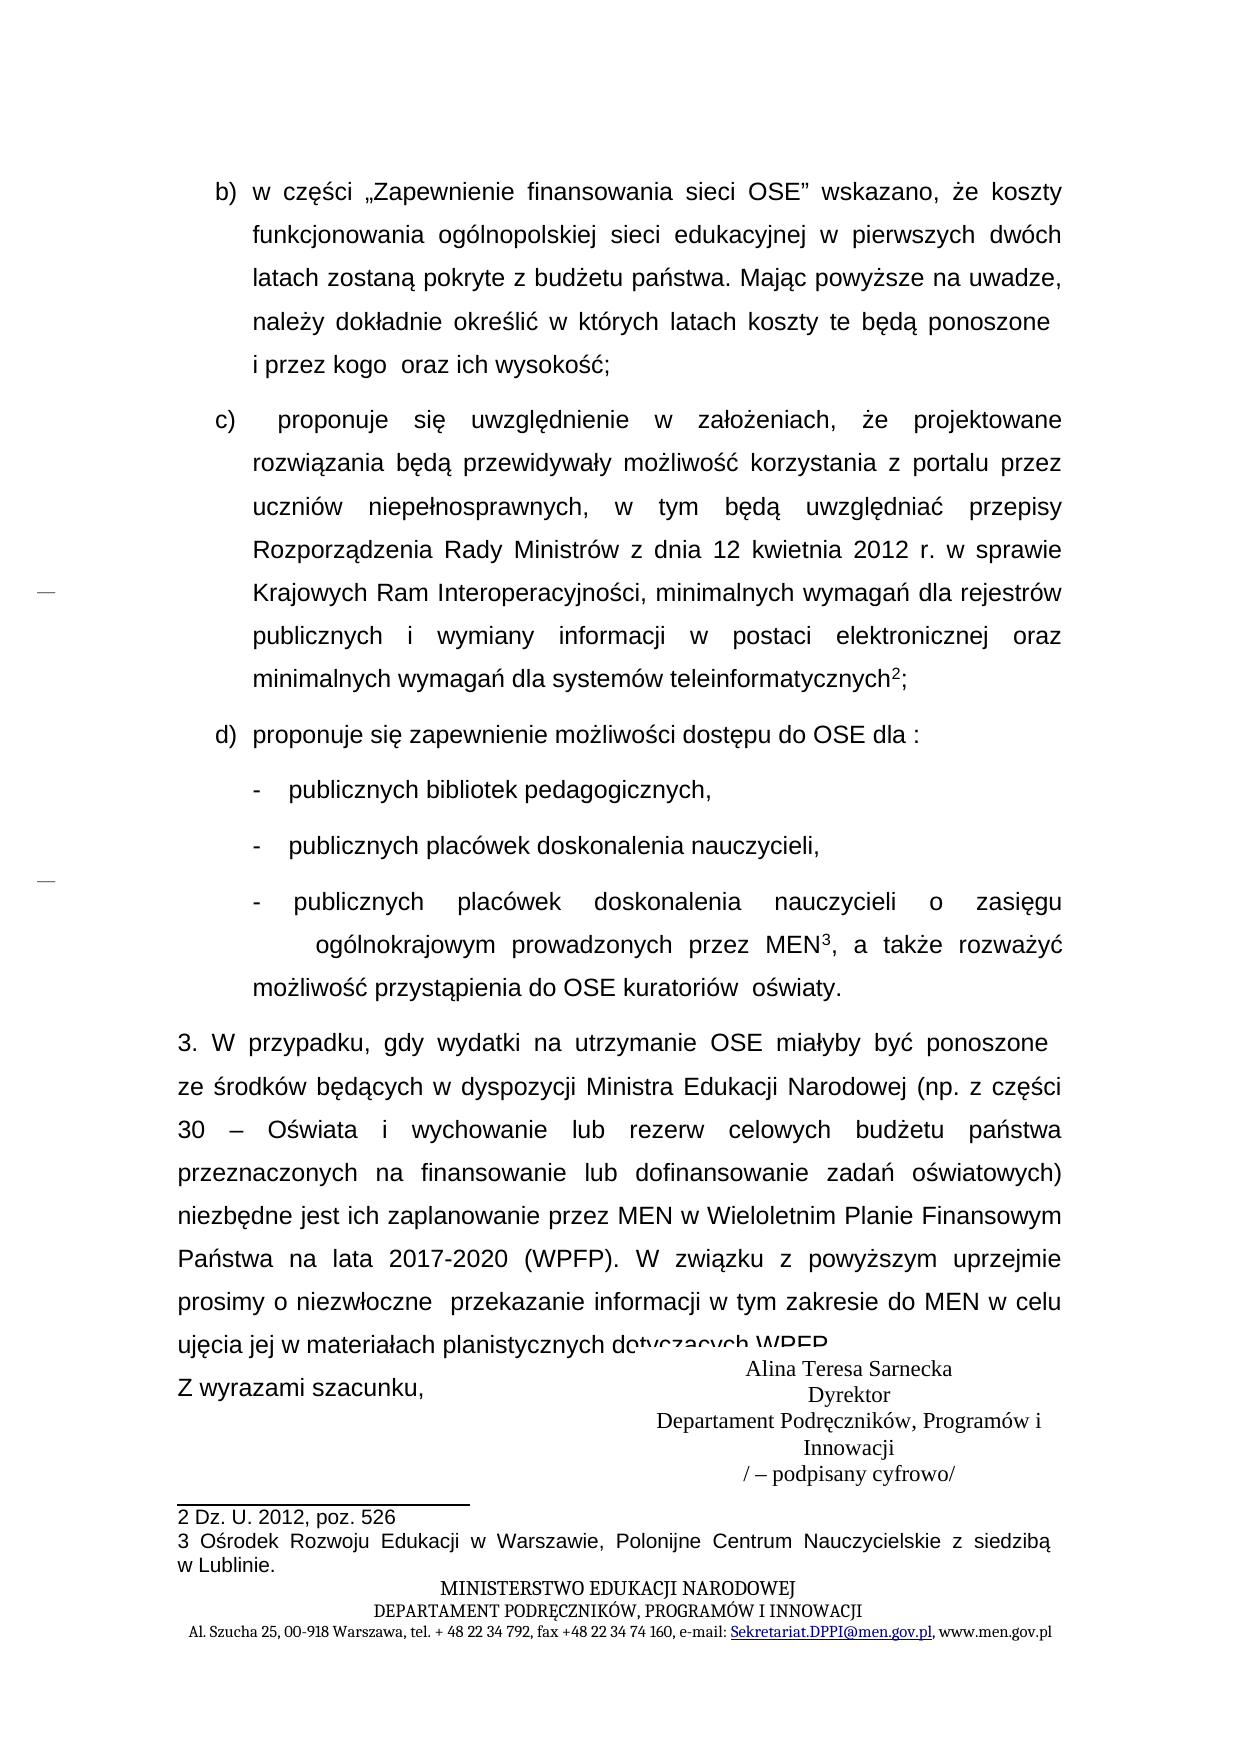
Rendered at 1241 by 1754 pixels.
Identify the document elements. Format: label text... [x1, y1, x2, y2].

text Z wyrazami szacunku, [177, 1373, 635, 1402]
text Alina Teresa Sarnecka [650, 1355, 1048, 1381]
text Departament Podręczników, Programów i Innowacji / – podpisany cyfrowo/ [650, 1407, 1048, 1486]
text - publicznych placówek doskonalenia nauczycieli, [252, 831, 1063, 860]
list proponuje się zapewnienie możliwości dostępu do OSE dla : [215, 720, 1063, 748]
text 3. W przypadku, gdy wydatki na utrzymanie OSE miałyby być ponoszone ze środków będących w dyspozycji Ministra Edukacji Narodowej (np. z części 30 – Oświata i wychowanie lub rezerw celowych budżetu państwa przeznaczonych na finansowanie lub dofinansowanie zadań oświatowych) niezbędne jest ich zaplanowanie przez MEN w Wieloletnim Planie Finansowym Państwa na lata 2017-2020 (WPFP). W związku z powyższym uprzejmie prosimy o niezwłoczne przekazanie informacji w tym zakresie do MEN w celu ujęcia jej w materiałach planistycznych dotyczących WPFP. [177, 1028, 1063, 1497]
list Dz. U. 2012, poz. 526 [177, 1505, 1063, 1529]
text - publicznych placówek doskonalenia nauczycieli o zasięgu ogólnokrajowym prowadzonych przez MEN, a także rozważyć możliwość przystąpienia do OSE kuratoriów oświaty. [252, 887, 1063, 1002]
text - publicznych bibliotek pedagogicznych, [252, 775, 1063, 804]
text Dyrektor [650, 1381, 1048, 1407]
text Ośrodek Rozwoju Edukacji w Warszawie, Polonijne Centrum Nauczycielskie z siedzibą w Lublinie. [177, 1529, 1063, 1577]
list proponuje się uwzględnienie w założeniach, że projektowane rozwiązania będą przewidywały możliwość korzystania z portalu przez uczniów niepełnosprawnych, w tym będą uwzględniać przepisy Rozporządzenia Rady Ministrów z dnia 12 kwietnia 2012 r. w sprawie Krajowych Ram Interoperacyjności, minimalnych wymagań dla rejestrów publicznych i wymiany informacji w postaci elektronicznej oraz minimalnych wymagań dla systemów teleinformatycznych; [215, 405, 1063, 693]
list w części „Zapewnienie finansowania sieci OSE” wskazano, że koszty funkcjonowania ogólnopolskiej sieci edukacyjnej w pierwszych dwóch latach zostaną pokryte z budżetu państwa. Mając powyższe na uwadze, należy dokładnie określić w których latach koszty te będą ponoszone i przez kogo oraz ich wysokość; [215, 177, 1063, 378]
